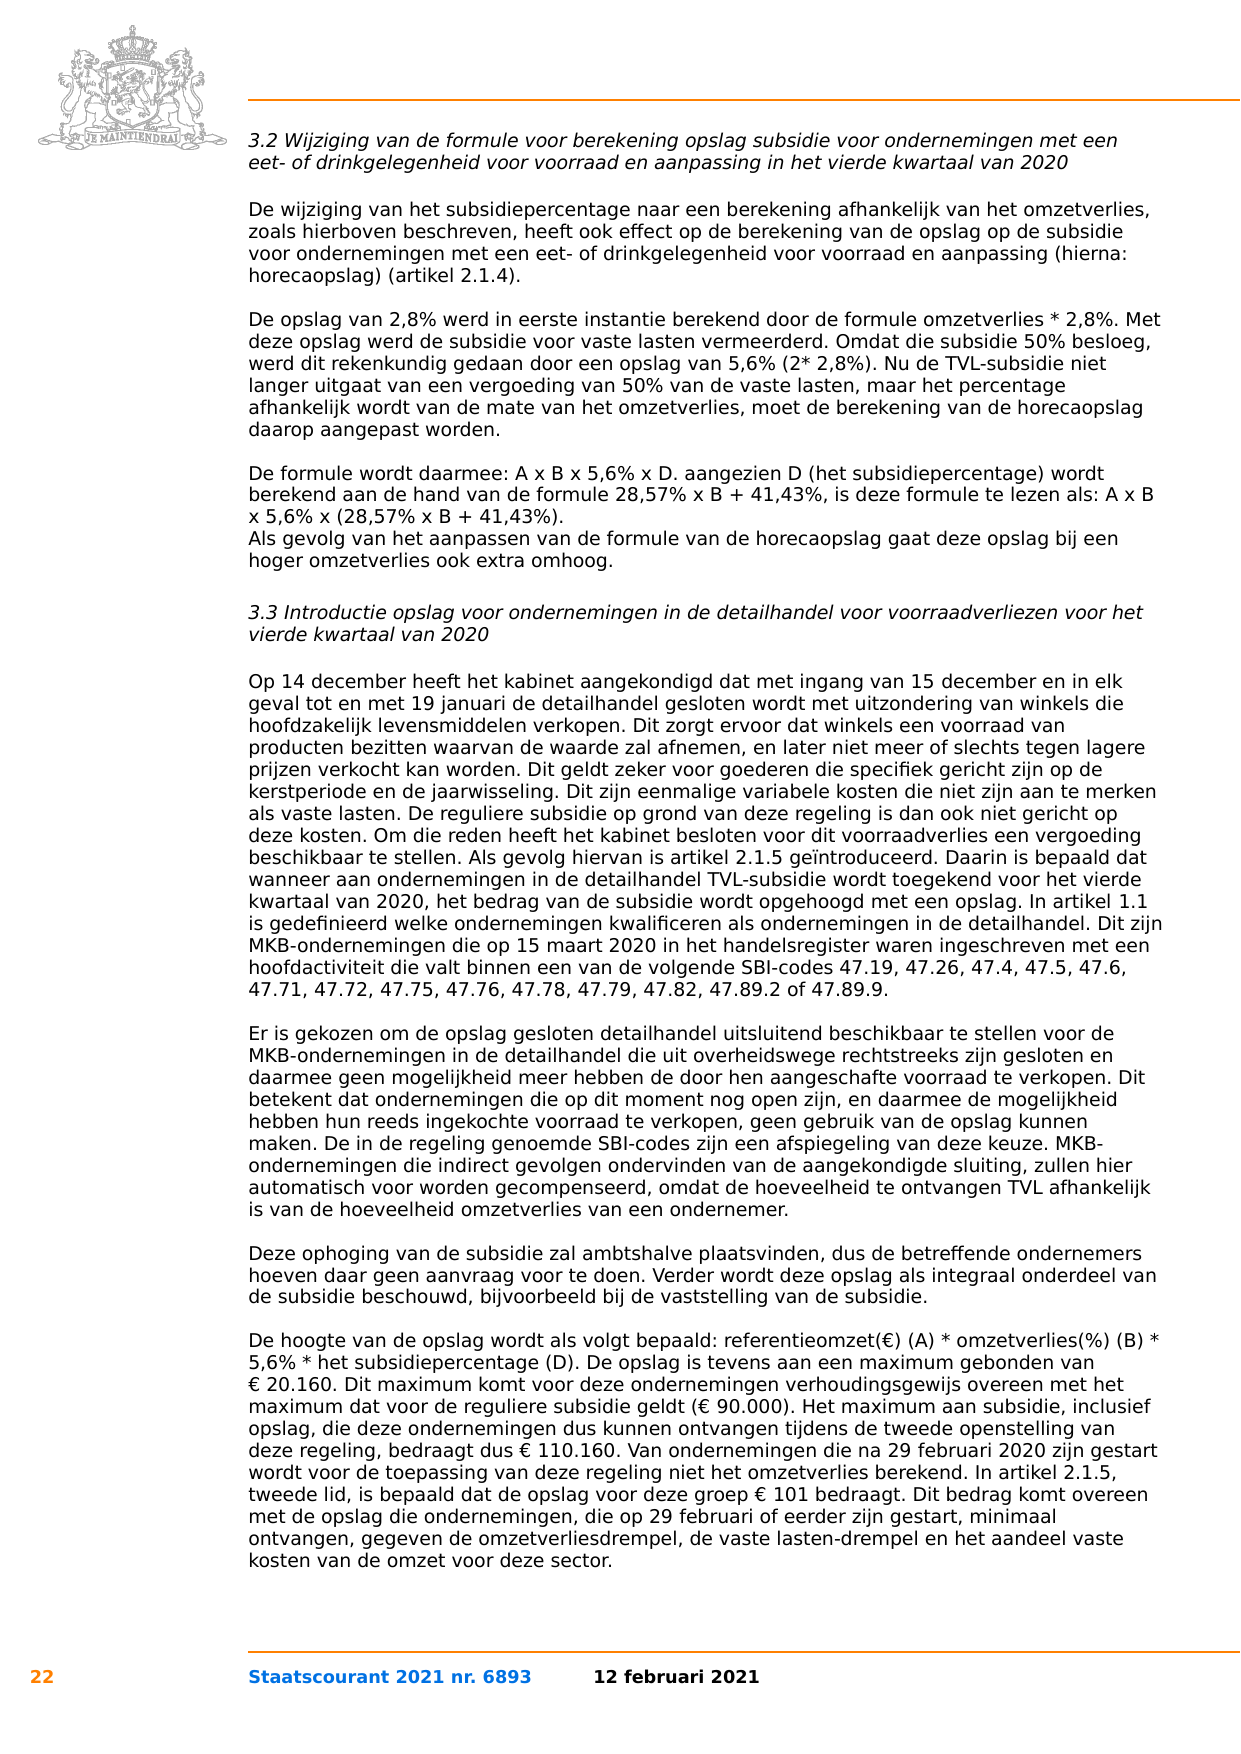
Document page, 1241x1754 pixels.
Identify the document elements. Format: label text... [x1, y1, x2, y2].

text De wijziging van het subsidiepercentage naar een berekening afhankelijk van het omzetverlies, zoals hierboven beschreven, heeft ook effect op de berekening van de opslag op de subsidie voor ondernemingen met een eet- of drinkgelegenheid voor voorraad en aanpassing (hierna: horecaopslag) (artikel 2.1.4). [248, 199, 1163, 287]
text De hoogte van de opslag wordt als volgt bepaald: referentieomzet(€) (A) * omzetverlies(%) (B) * 5,6% * het subsidiepercentage (D). De opslag is tevens aan een maximum gebonden van € 20.160. Dit maximum komt voor deze ondernemingen verhoudingsgewijs overeen met het maximum dat voor de reguliere subsidie geldt (€ 90.000). Het maximum aan subsidie, inclusief opslag, die deze ondernemingen dus kunnen ontvangen tijdens de tweede openstelling van deze regeling, bedraagt dus € 110.160. Van ondernemingen die na 29 februari 2020 zijn gestart wordt voor de toepassing van deze regeling niet het omzetverlies berekend. In artikel 2.1.5, tweede lid, is bepaald dat de opslag voor deze groep € 101 bedraagt. Dit bedrag komt overeen met de opslag die ondernemingen, die op 29 februari of eerder zijn gestart, minimaal ontvangen, gegeven de omzetverliesdrempel, de vaste lasten-drempel en het aandeel vaste kosten van de omzet voor deze sector. [248, 1330, 1163, 1572]
subtitle 3.2 Wijziging van de formule voor berekening opslag subsidie voor ondernemingen met een eet- of drinkgelegenheid voor voorraad en aanpassing in het vierde kwartaal van 2020 [248, 130, 1163, 174]
text De formule wordt daarmee: A x B x 5,6% x D. aangezien D (het subsidiepercentage) wordt berekend aan de hand van de formule 28,57% x B + 41,43%, is deze formule te lezen als: A x B x 5,6% x (28,57% x B + 41,43%). [248, 462, 1163, 528]
subtitle 3.3 Introductie opslag voor ondernemingen in de detailhandel voor voorraadverliezen voor het vierde kwartaal van 2020 [248, 602, 1163, 646]
text Er is gekozen om de opslag gesloten detailhandel uitsluitend beschikbaar te stellen voor de MKB-ondernemingen in de detailhandel die uit overheidswege rechtstreeks zijn gesloten en daarmee geen mogelijkheid meer hebben de door hen aangeschafte voorraad te verkopen. Dit betekent dat ondernemingen die op dit moment nog open zijn, en daarmee de mogelijkheid hebben hun reeds ingekochte voorraad te verkopen, geen gebruik van de opslag kunnen maken. De in de regeling genoemde SBI-codes zijn een afspiegeling van deze keuze. MKB-ondernemingen die indirect gevolgen ondervinden van de aangekondigde sluiting, zullen hier automatisch voor worden gecompenseerd, omdat de hoeveelheid te ontvangen TVL afhankelijk is van de hoeveelheid omzetverlies van een ondernemer. [248, 1023, 1163, 1221]
text Als gevolg van het aanpassen van de formule van de horecaopslag gaat deze opslag bij een hoger omzetverlies ook extra omhoog. [248, 528, 1163, 572]
text Deze ophoging van de subsidie zal ambtshalve plaatsvinden, dus de betreffende ondernemers hoeven daar geen aanvraag voor te doen. Verder wordt deze opslag als integraal onderdeel van de subsidie beschouwd, bijvoorbeeld bij de vaststelling van de subsidie. [248, 1242, 1163, 1308]
picture [38, 25, 227, 150]
text De opslag van 2,8% werd in eerste instantie berekend door de formule omzetverlies * 2,8%. Met deze opslag werd de subsidie voor vaste lasten vermeerderd. Omdat die subsidie 50% besloeg, werd dit rekenkundig gedaan door een opslag van 5,6% (2* 2,8%). Nu de TVL-subsidie niet langer uitgaat van een vergoeding van 50% van de vaste lasten, maar het percentage afhankelijk wordt van de mate van het omzetverlies, moet de berekening van de horecaopslag daarop aangepast worden. [248, 309, 1163, 441]
text Op 14 december heeft het kabinet aangekondigd dat met ingang van 15 december en in elk geval tot en met 19 januari de detailhandel gesloten wordt met uitzondering van winkels die hoofdzakelijk levensmiddelen verkopen. Dit zorgt ervoor dat winkels een voorraad van producten bezitten waarvan de waarde zal afnemen, en later niet meer of slechts tegen lagere prijzen verkocht kan worden. Dit geldt zeker voor goederen die specifiek gericht zijn op de kerstperiode en de jaarwisseling. Dit zijn eenmalige variabele kosten die niet zijn aan te merken als vaste lasten. De reguliere subsidie op grond van deze regeling is dan ook niet gericht op deze kosten. Om die reden heeft het kabinet besloten voor dit voorraadverlies een vergoeding beschikbaar te stellen. Als gevolg hiervan is artikel 2.1.5 geïntroduceerd. Daarin is bepaald dat wanneer aan ondernemingen in de detailhandel TVL-subsidie wordt toegekend voor het vierde kwartaal van 2020, het bedrag van de subsidie wordt opgehoogd met een opslag. In artikel 1.1 is gedefinieerd welke ondernemingen kwalificeren als ondernemingen in de detailhandel. Dit zijn MKB-ondernemingen die op 15 maart 2020 in het handelsregister waren ingeschreven met een hoofdactiviteit die valt binnen een van de volgende SBI-codes 47.19, 47.26, 47.4, 47.5, 47.6, 47.71, 47.72, 47.75, 47.76, 47.78, 47.79, 47.82, 47.89.2 of 47.89.9. [248, 671, 1163, 1001]
